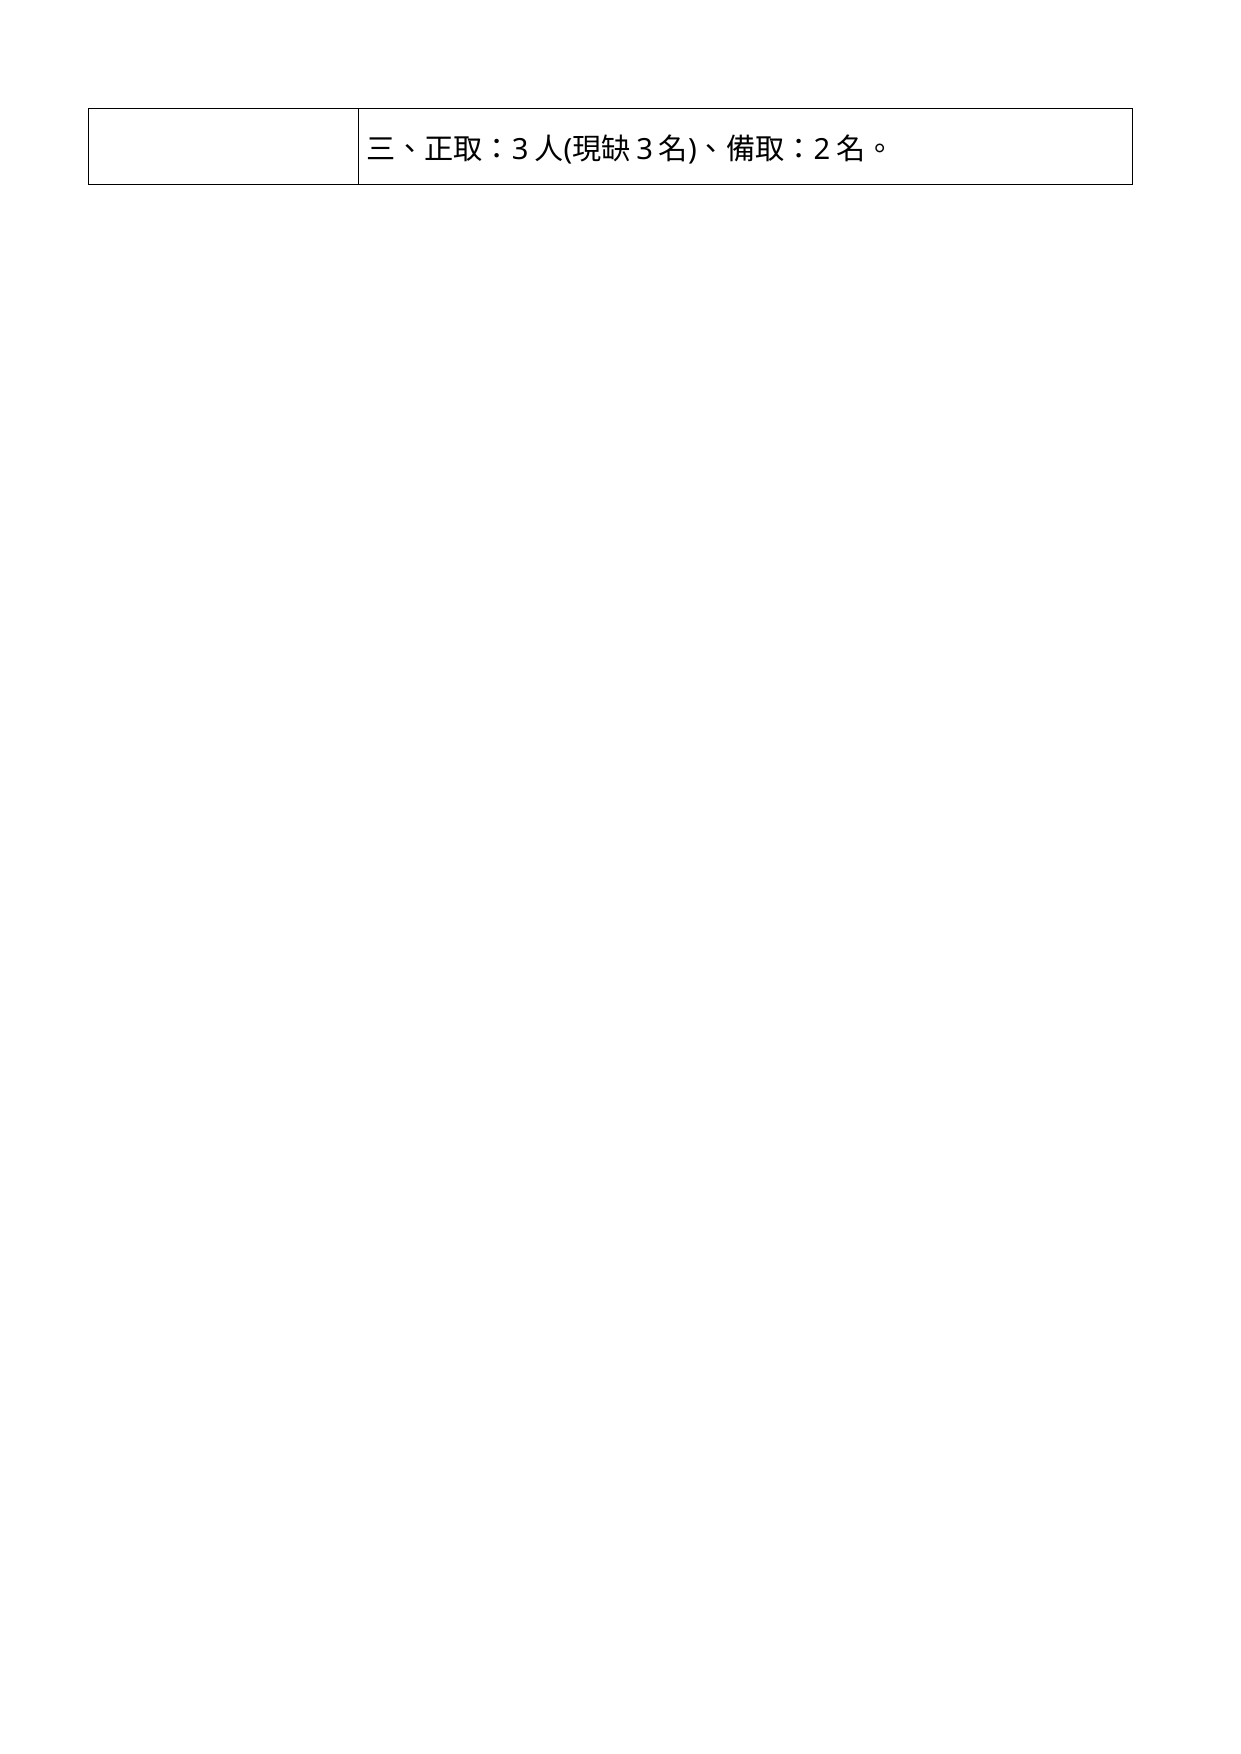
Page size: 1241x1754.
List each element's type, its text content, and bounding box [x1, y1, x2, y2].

table_cell [89, 109, 358, 184]
table_cell 三、正取：3人(現缺3名)、備取：2名。 [359, 109, 1132, 184]
